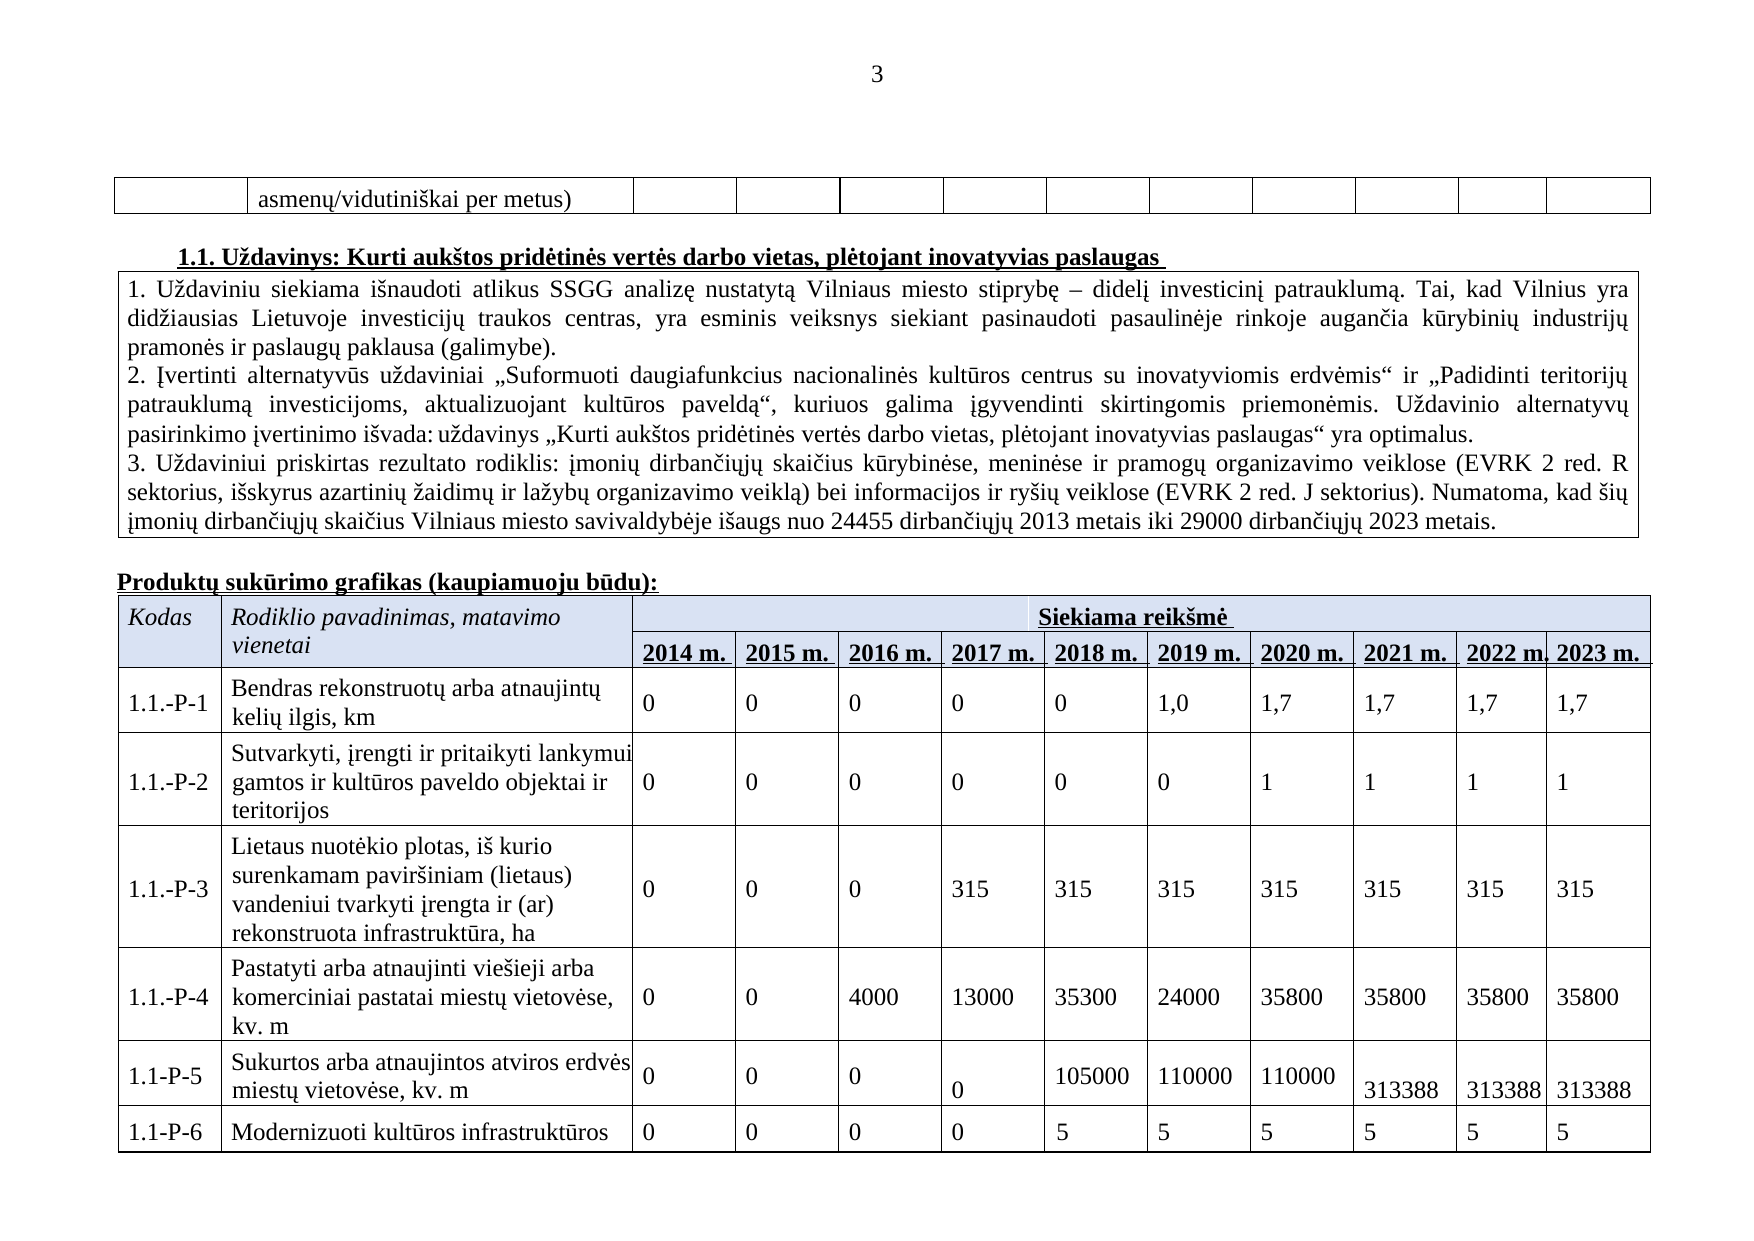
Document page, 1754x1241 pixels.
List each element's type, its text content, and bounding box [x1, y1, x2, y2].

table_cell 0 [1148, 733, 1250, 825]
text 1.1. Uždavinys: Kurti aukštos pridėtinės vertės darbo vietas, plėtojant inovatyvias paslaugas [118, 242, 1683, 271]
table_cell [1459, 178, 1546, 212]
table_cell 315 [1045, 826, 1147, 947]
table_cell 110000 [1148, 1041, 1250, 1105]
table_cell 1,7 [1547, 668, 1650, 732]
table_cell 0 [736, 668, 838, 732]
table_cell Sukurtos arba atnaujintos atviros erdvės miestų vietovėse, kv. m [222, 1041, 632, 1105]
table_cell 5 [1045, 1106, 1147, 1151]
table_cell 0 [633, 733, 735, 825]
table_cell [1253, 178, 1355, 212]
table_cell 0 [736, 1041, 838, 1105]
table_header [1354, 596, 1457, 631]
table_cell 313388 [1457, 1041, 1546, 1105]
table_cell 13000 [942, 948, 1044, 1040]
table_header Rodiklio pavadinimas, matavimo vienetai [222, 596, 632, 667]
table_cell [944, 178, 1046, 212]
table_cell 2017 m. [942, 632, 1044, 667]
table_cell 1.1-P-5 [119, 1041, 221, 1105]
table_cell 1 [1457, 733, 1546, 825]
table_cell 0 [633, 1041, 735, 1105]
table_cell [1356, 178, 1458, 212]
table_cell 35800 [1251, 948, 1353, 1040]
table_header Kodas [119, 596, 221, 667]
table_cell 0 [633, 948, 735, 1040]
table_cell 313388 [1354, 1041, 1456, 1105]
table_cell 2021 m. [1354, 632, 1456, 667]
table_cell 315 [1148, 826, 1250, 947]
text 2. Įvertinti alternatyvūs uždaviniai „Suformuoti daugiafunkcius nacionalinės kultūros centrus su inovatyviomis erdvėmis“ ir „Padidinti teritorijų patrauklumą investicijoms, aktualizuojant kultūros paveldą“, kuriuos galima įgyvendinti skirtingomis priemonėmis. Uždavinio alternatyvų pasirinkimo įvertinimo išvada: uždavinys „Kurti aukštos pridėtinės vertės darbo vietas, plėtojant inovatyvias paslaugas“ yra optimalus. [119, 357, 1638, 445]
table_cell 0 [1045, 733, 1147, 825]
table_cell 1.1.-P-4 [119, 948, 221, 1040]
table_cell 1,7 [1457, 668, 1546, 732]
table_cell 2014 m. [633, 632, 735, 667]
table_cell 1,7 [1354, 668, 1456, 732]
table_cell 1 [1251, 733, 1353, 825]
table_cell 0 [942, 733, 1044, 825]
table_cell 1 [1354, 733, 1456, 825]
table_cell 0 [633, 1106, 735, 1151]
table_cell [1047, 178, 1149, 212]
table_cell 2020 m. [1251, 632, 1353, 667]
table_cell 0 [839, 1106, 941, 1151]
table_cell 1,0 [1148, 668, 1250, 732]
table_cell 0 [839, 733, 941, 825]
table_cell 35800 [1547, 948, 1650, 1040]
text 3. Uždaviniui priskirtas rezultato rodiklis: įmonių dirbančiųjų skaičius kūrybinėse, meninėse ir pramogų organizavimo veiklose (EVRK 2 red. R sektorius, išskyrus azartinių žaidimų ir lažybų organizavimo veiklą) bei informacijos ir ryšių veiklose (EVRK 2 red. J sektorius). Numatoma, kad šių įmonių dirbančiųjų skaičius Vilniaus miesto savivaldybėje išaugs nuo 24455 dirbančiųjų 2013 metais iki 29000 dirbančiųjų 2023 metais. [119, 445, 1638, 537]
table_cell 0 [736, 733, 838, 825]
table_cell 5 [1457, 1106, 1546, 1151]
table_cell 105000 [1045, 1041, 1147, 1105]
table_cell [737, 178, 839, 212]
table_header [736, 596, 839, 631]
table_cell 1.1-P-6 [119, 1106, 221, 1151]
table_cell 315 [1354, 826, 1456, 947]
table_cell 1.1.-P-2 [119, 733, 221, 825]
table_cell 313388 [1547, 1041, 1650, 1105]
table_cell 2015 m. [736, 632, 838, 667]
table_header [1251, 596, 1354, 631]
table_cell Pastatyti arba atnaujinti viešieji arba komerciniai pastatai miestų vietovėse, kv. m [222, 948, 632, 1040]
table_cell 4000 [839, 948, 941, 1040]
table_cell 0 [942, 1106, 1044, 1151]
table_cell [1547, 178, 1650, 212]
table_cell Sutvarkyti, įrengti ir pritaikyti lankymui gamtos ir kultūros paveldo objektai ir teritorijos [222, 733, 632, 825]
table_header [633, 596, 736, 631]
table_cell 5 [1547, 1106, 1650, 1151]
table_cell 0 [942, 668, 1044, 732]
table_cell 35300 [1045, 948, 1147, 1040]
table_cell 2022 m. [1457, 632, 1546, 667]
table_cell [634, 178, 736, 212]
table_cell 315 [1251, 826, 1353, 947]
table_cell 24000 [1148, 948, 1250, 1040]
table_cell 0 [839, 826, 941, 947]
table_cell 0 [1045, 668, 1147, 732]
table_cell 315 [1547, 826, 1650, 947]
table_cell Lietaus nuotėkio plotas, iš kurio surenkamam paviršiniam (lietaus) vandeniui tvarkyti įrengta ir (ar) rekonstruota infrastruktūra, ha [222, 826, 632, 947]
table_cell 2023 m. [1547, 632, 1650, 663]
table_cell 5 [1354, 1106, 1456, 1151]
table_cell 0 [736, 1106, 838, 1151]
table_cell 35800 [1354, 948, 1456, 1040]
table_cell Modernizuoti kultūros infrastruktūros [222, 1106, 632, 1151]
table_cell 1,7 [1251, 668, 1353, 732]
table_cell 0 [736, 948, 838, 1040]
table_cell 35800 [1457, 948, 1546, 1040]
table_header Siekiama reikšmė [1029, 596, 1251, 631]
table_cell 1.1.-P-3 [119, 826, 221, 947]
table_cell Bendras rekonstruotų arba atnaujintų kelių ilgis, km [222, 668, 632, 732]
table_cell 0 [633, 826, 735, 947]
table_cell 1 [1547, 733, 1650, 825]
text 1. Uždaviniu siekiama išnaudoti atlikus SSGG analizę nustatytą Vilniaus miesto stiprybę – didelį investicinį patrauklumą. Tai, kad Vilnius yra didžiausias Lietuvoje investicijų traukos centras, yra esminis veiksnys siekiant pasinaudoti pasaulinėje rinkoje augančia kūrybinių industrijų pramonės ir paslaugų paklausa (galimybe). [119, 272, 1638, 357]
table_cell 0 [736, 826, 838, 947]
table_cell 0 [942, 1041, 1044, 1105]
table_cell [115, 178, 247, 212]
table_header [1457, 596, 1547, 631]
table_header [1547, 596, 1650, 631]
table_cell 315 [1457, 826, 1546, 947]
table_cell 0 [839, 668, 941, 732]
table_cell 0 [633, 668, 735, 732]
table_cell 110000 [1251, 1041, 1353, 1105]
table_cell 5 [1148, 1106, 1250, 1151]
table_cell 2016 m. [839, 632, 941, 667]
table_header [839, 596, 942, 631]
table_cell 5 [1251, 1106, 1353, 1151]
text Produktų sukūrimo grafikas (kaupiamuoju būdu): [117, 567, 1683, 595]
table_cell 1.1.-P-1 [119, 668, 221, 732]
table_cell 2019 m. [1148, 632, 1250, 667]
table_cell 2018 m. [1045, 632, 1147, 667]
table_cell [841, 178, 943, 212]
table_cell 0 [839, 1041, 941, 1105]
table_header [942, 596, 1028, 631]
table_cell [1150, 178, 1252, 212]
table_cell 315 [942, 826, 1044, 947]
table_cell asmenų/vidutiniškai per metus) [248, 178, 633, 212]
